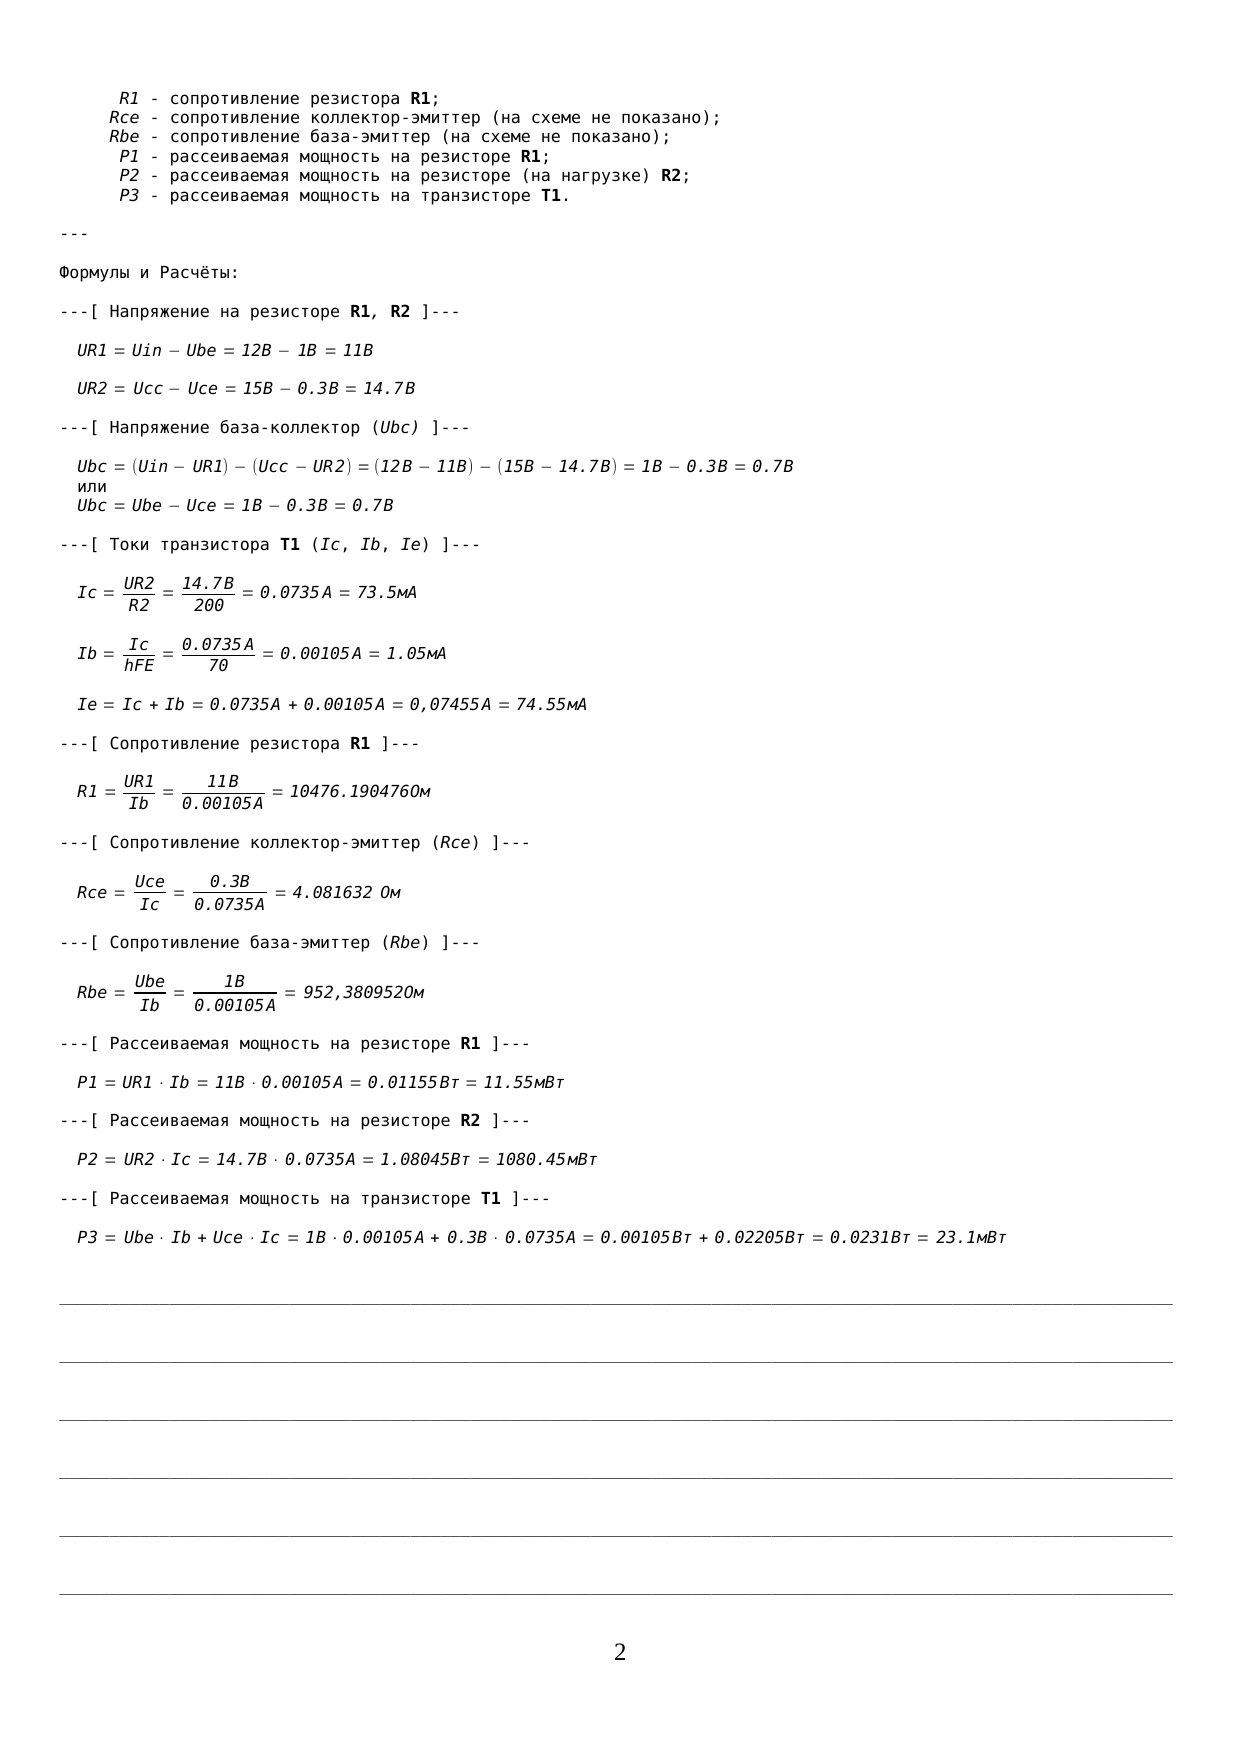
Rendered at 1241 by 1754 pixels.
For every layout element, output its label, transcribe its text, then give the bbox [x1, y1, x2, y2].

text _______________________________________________________________________________________________________________ [59, 1286, 1181, 1305]
text _______________________________________________________________________________________________________________ [59, 1518, 1181, 1538]
text ---[ Рассеиваемая мощность на резисторе R1 ]--- [59, 1034, 1181, 1053]
text _______________________________________________________________________________________________________________ [59, 1576, 1181, 1596]
text ---[ Напряжение база-коллектор (Ubc) ]--- [59, 418, 1181, 437]
text ---[ Рассеиваемая мощность на резисторе R2 ]--- [59, 1111, 1181, 1131]
text Rce - сопротивление коллектор-эмиттер (на схеме не показано); [59, 108, 1181, 127]
text или [59, 477, 1181, 496]
text _______________________________________________________________________________________________________________ [59, 1460, 1181, 1479]
text ---[ Сопротивление коллектор-эмиттер (Rce) ]--- [59, 833, 1181, 852]
text Формулы и Расчёты: [59, 263, 1181, 282]
text Rbe - сопротивление база-эмиттер (на схеме не показано); [59, 127, 1181, 147]
text --- [59, 224, 1181, 243]
text P2 - рассеиваемая мощность на резисторе (на нагрузке) R2; [59, 166, 1181, 185]
text ---[ Сопротивление база-эмиттер (Rbe) ]--- [59, 933, 1181, 953]
text _______________________________________________________________________________________________________________ [59, 1402, 1181, 1421]
text R1 - сопротивление резистора R1; [59, 88, 1181, 108]
text _______________________________________________________________________________________________________________ [59, 1344, 1181, 1363]
text P3 - рассеиваемая мощность на транзисторе T1. [59, 185, 1181, 205]
text ---[ Токи транзистора T1 (Ic, Ib, Ie) ]--- [59, 535, 1181, 554]
text P1 - рассеиваемая мощность на резисторе R1; [59, 147, 1181, 166]
text ---[ Напряжение на резисторе R1, R2 ]--- [59, 302, 1181, 321]
text ---[ Рассеиваемая мощность на транзисторе T1 ]--- [59, 1189, 1181, 1208]
text ---[ Сопротивление резистора R1 ]--- [59, 733, 1181, 753]
